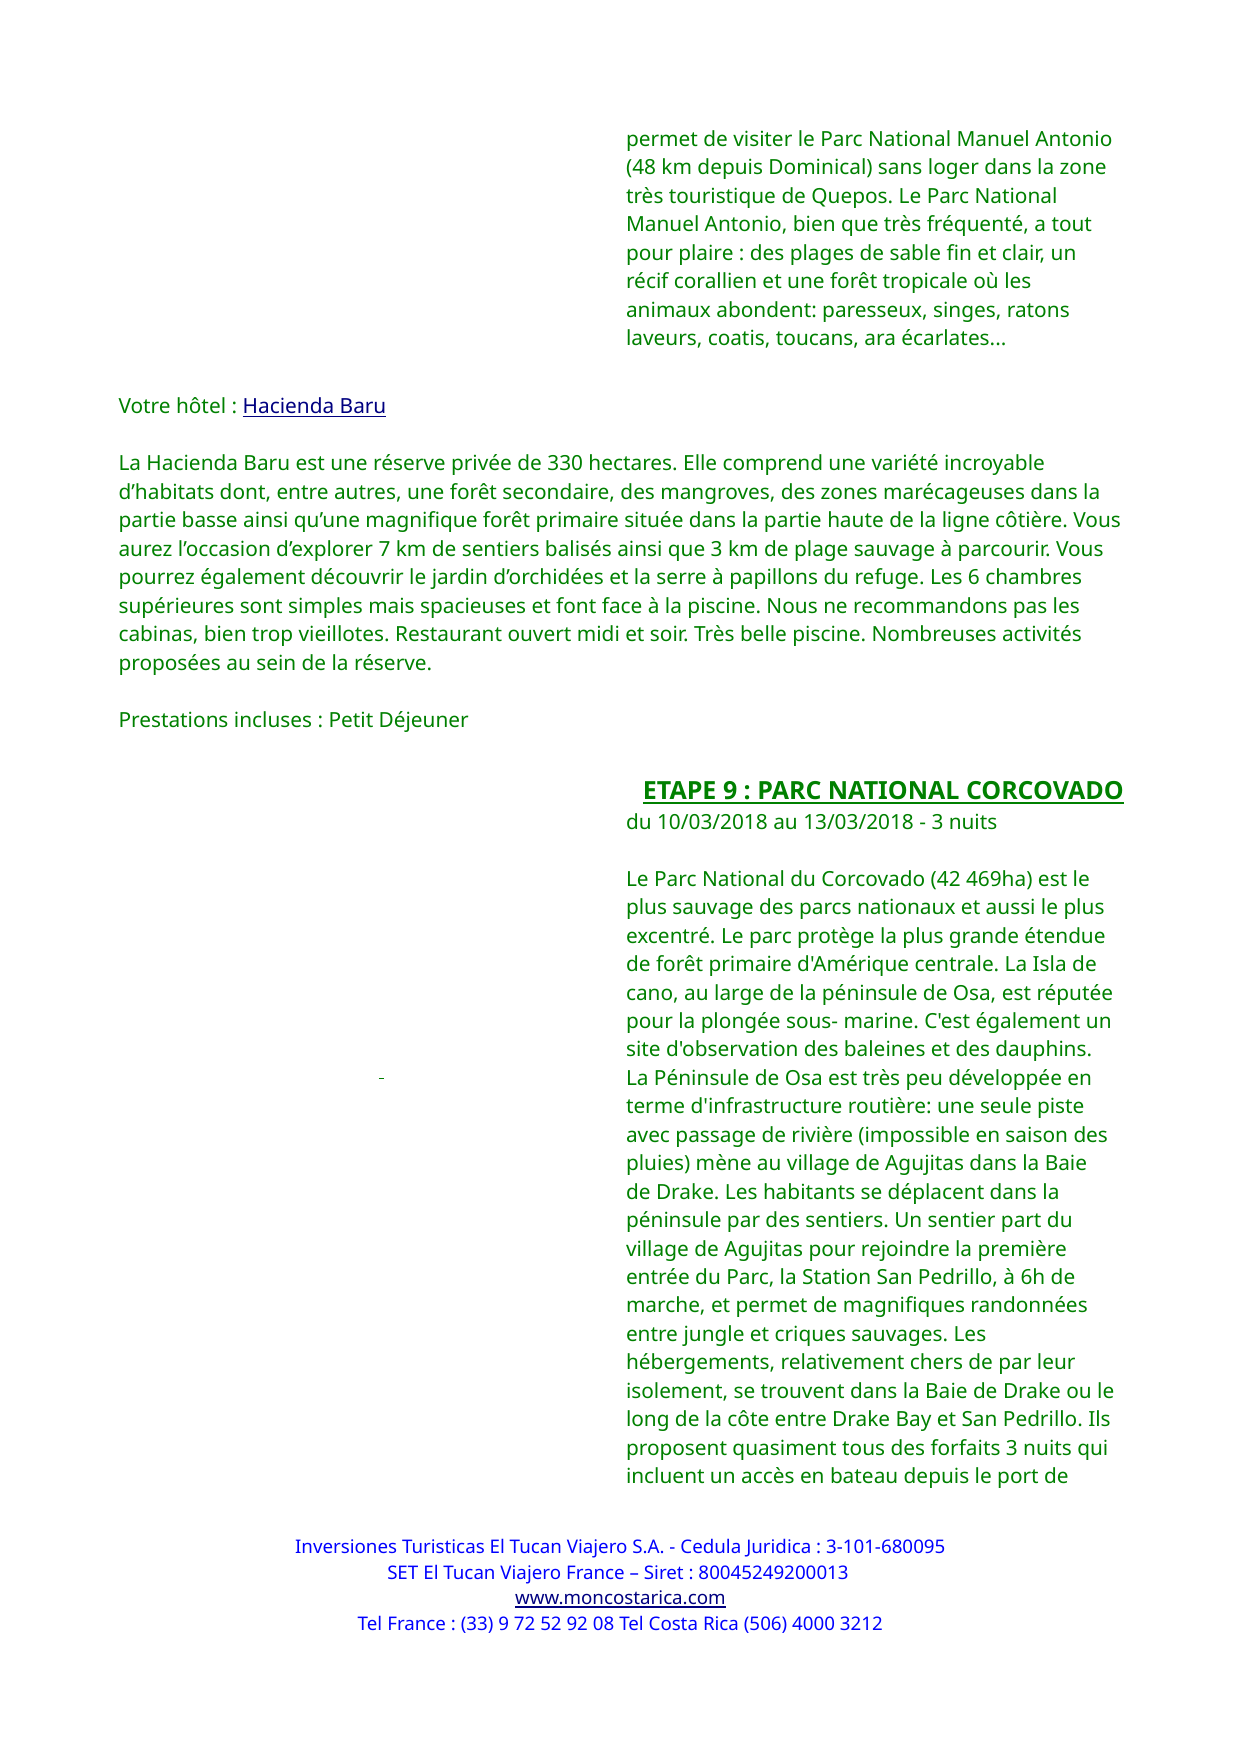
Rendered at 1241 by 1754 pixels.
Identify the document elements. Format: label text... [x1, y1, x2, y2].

table_header [118, 767, 620, 1495]
text Votre hôtel : Hacienda Baru [118, 391, 1122, 420]
table_header [118, 118, 620, 357]
text La Hacienda Baru est une réserve privée de 330 hectares. Elle comprend une variété incroyable d’habitats dont, entre autres, une forêt secondaire, des mangroves, des zones marécageuses dans la partie basse ainsi qu’une magnifique forêt primaire située dans la partie haute de la ligne côtière. Vous aurez l’occasion d’explorer 7 km de sentiers balisés ainsi que 3 km de plage sauvage à parcourir. Vous pourrez également découvrir le jardin d’orchidées et la serre à papillons du refuge. Les 6 chambres supérieures sont simples mais spacieuses et font face à la piscine. Nous ne recommandons pas les cabinas, bien trop vieillotes. Restaurant ouvert midi et soir. Très belle piscine. Nombreuses activités proposées au sein de la réserve. [118, 448, 1122, 676]
table_header ETAPE 9 : PARC NATIONAL CORCOVADO du 10/03/2018 au 13/03/2018 - 3 nuits Le Parc National du Corcovado (42 469ha) est le plus sauvage des parcs nationaux et aussi le plus excentré. Le parc protège la plus grande étendue de forêt primaire d'Amérique centrale. La Isla de cano, au large de la péninsule de Osa, est réputée pour la plongée sous- marine. C'est également un site d'observation des baleines et des dauphins. La Péninsule de Osa est très peu développée en terme d'infrastructure routière: une seule piste avec passage de rivière (impossible en saison des pluies) mène au village de Agujitas dans la Baie de Drake. Les habitants se déplacent dans la péninsule par des sentiers. Un sentier part du village de Agujitas pour rejoindre la première entrée du Parc, la Station San Pedrillo, à 6h de marche, et permet de magnifiques randonnées entre jungle et criques sauvages. Les hébergements, relativement chers de par leur isolement, se trouvent dans la Baie de Drake ou le long de la côte entre Drake Bay et San Pedrillo. Ils proposent quasiment tous des forfaits 3 nuits qui incluent un accès en bateau depuis le port de [620, 767, 1122, 1495]
text Prestations incluses : Petit Déjeuner [118, 705, 1122, 733]
table_header permet de visiter le Parc National Manuel Antonio (48 km depuis Dominical) sans loger dans la zone très touristique de Quepos. Le Parc National Manuel Antonio, bien que très fréquenté, a tout pour plaire : des plages de sable fin et clair, un récif corallien et une forêt tropicale où les animaux abondent: paresseux, singes, ratons laveurs, coatis, toucans, ara écarlates... [620, 118, 1122, 357]
